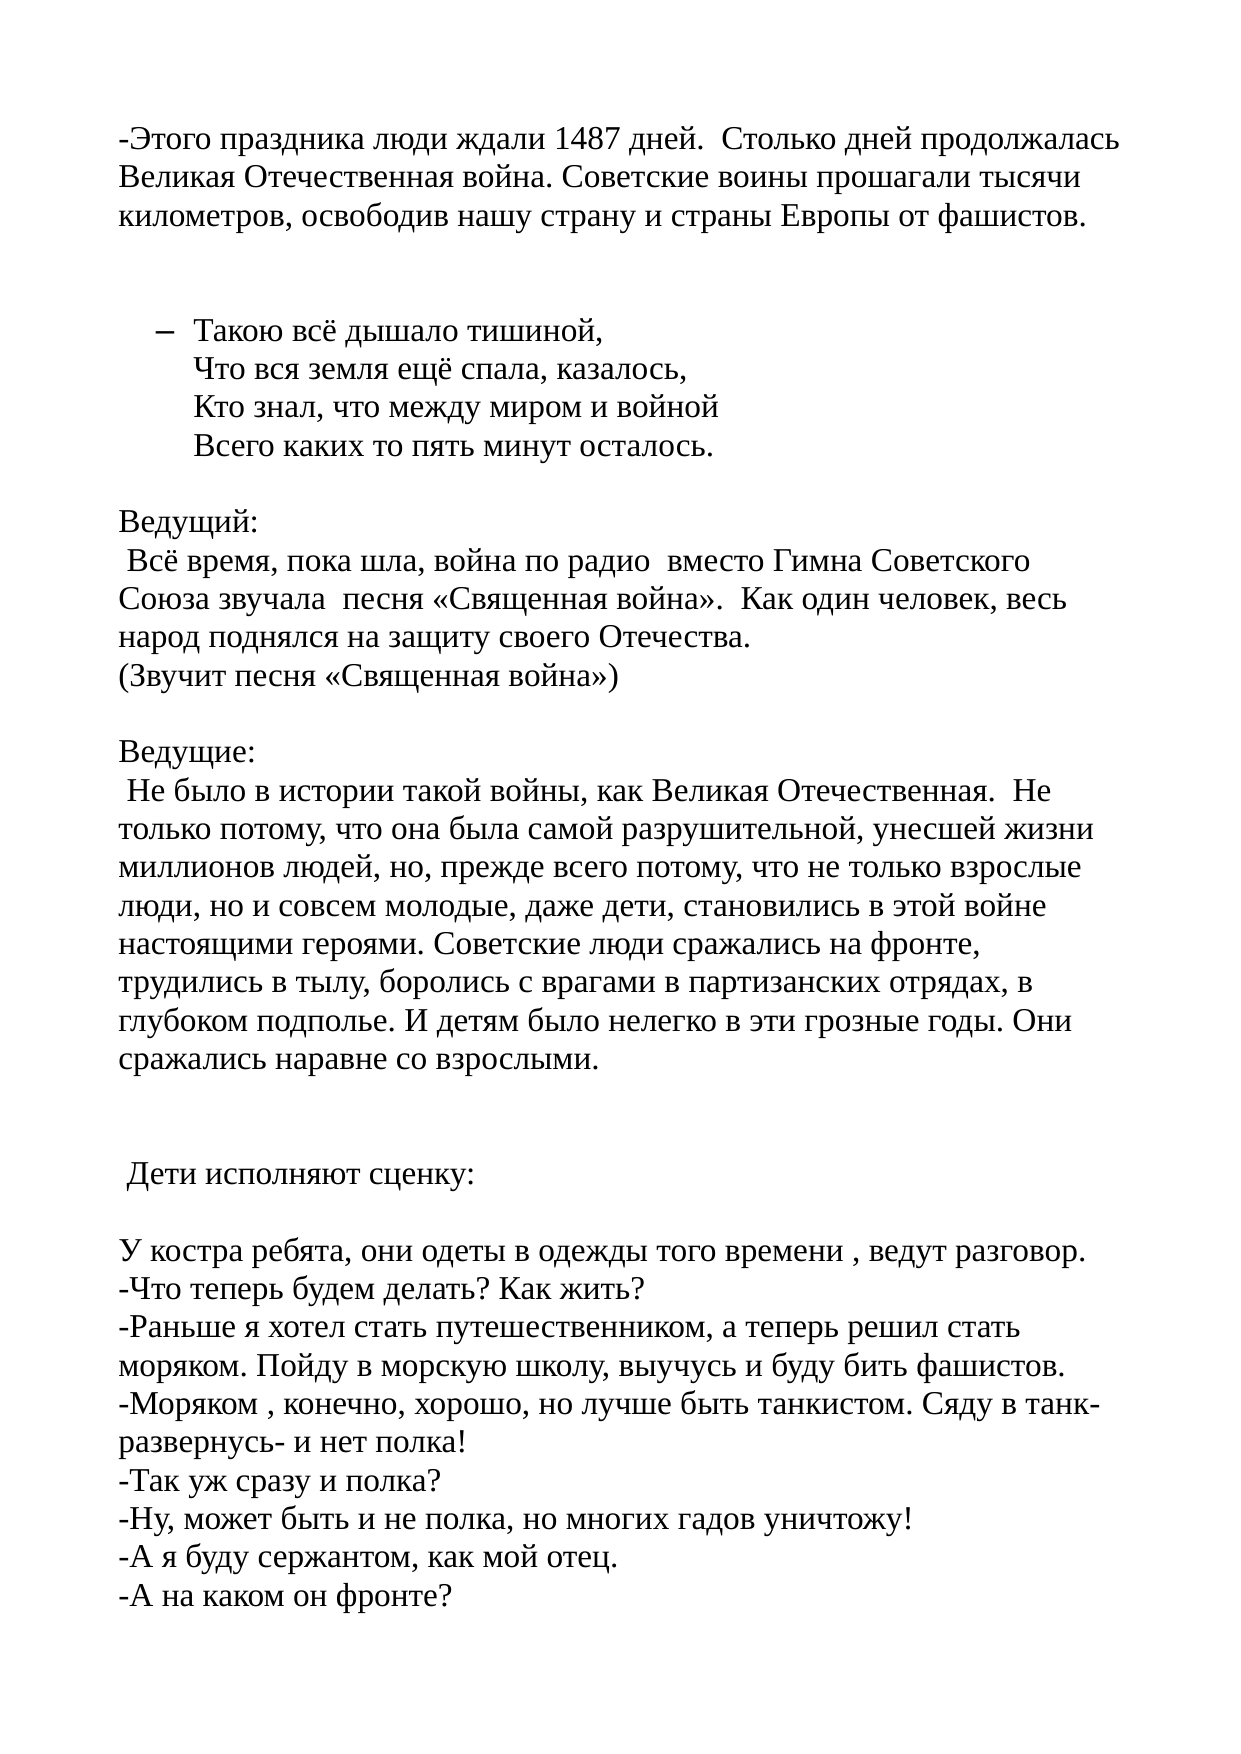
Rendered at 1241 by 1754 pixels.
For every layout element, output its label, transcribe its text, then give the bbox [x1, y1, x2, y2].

list Что вся земля ещё спала, казалось, [156, 348, 1122, 386]
list Кто знал, что между миром и войной [156, 386, 1122, 425]
text У костра ребята, они одеты в одежды того времени , ведут разговор. [118, 1230, 1122, 1268]
text (Звучит песня «Священная война») [118, 655, 1122, 693]
text -А я буду сержантом, как мой отец. [118, 1536, 1122, 1575]
list Такою всё дышало тишиной, [156, 310, 1122, 348]
list Всего каких то пять минут осталось. [156, 425, 1122, 463]
text -Так уж сразу и полка? [118, 1460, 1122, 1498]
text Ведущий: [118, 501, 1122, 540]
text -Моряком , конечно, хорошо, но лучше быть танкистом. Сяду в танк-развернусь- и нет полка! [118, 1383, 1122, 1460]
text -Этого праздника люди ждали 1487 дней. Столько дней продолжалась Великая Отечественная война. Советские воины прошагали тысячи километров, освободив нашу страну и страны Европы от фашистов. [118, 118, 1122, 233]
text Дети исполняют сценку: [118, 1153, 1122, 1191]
text -А на каком он фронте? [118, 1575, 1122, 1613]
text Не было в истории такой войны, как Великая Отечественная. Не только потому, что она была самой разрушительной, унесшей жизни миллионов людей, но, прежде всего потому, что не только взрослые люди, но и совсем молодые, даже дети, становились в этой войне настоящими героями. Советские люди сражались на фронте, трудились в тылу, боролись с врагами в партизанских отрядах, в глубоком подполье. И детям было нелегко в эти грозные годы. Они сражались наравне со взрослыми. [118, 770, 1122, 1076]
text Всё время, пока шла, война по радио вместо Гимна Советского Союза звучала песня «Священная война». Как один человек, весь народ поднялся на защиту своего Отечества. [118, 540, 1122, 655]
text Ведущие: [118, 731, 1122, 770]
text -Раньше я хотел стать путешественником, а теперь решил стать моряком. Пойду в морскую школу, выучусь и буду бить фашистов. [118, 1306, 1122, 1383]
text -Ну, может быть и не полка, но многих гадов уничтожу! [118, 1498, 1122, 1536]
text -Что теперь будем делать? Как жить? [118, 1268, 1122, 1306]
